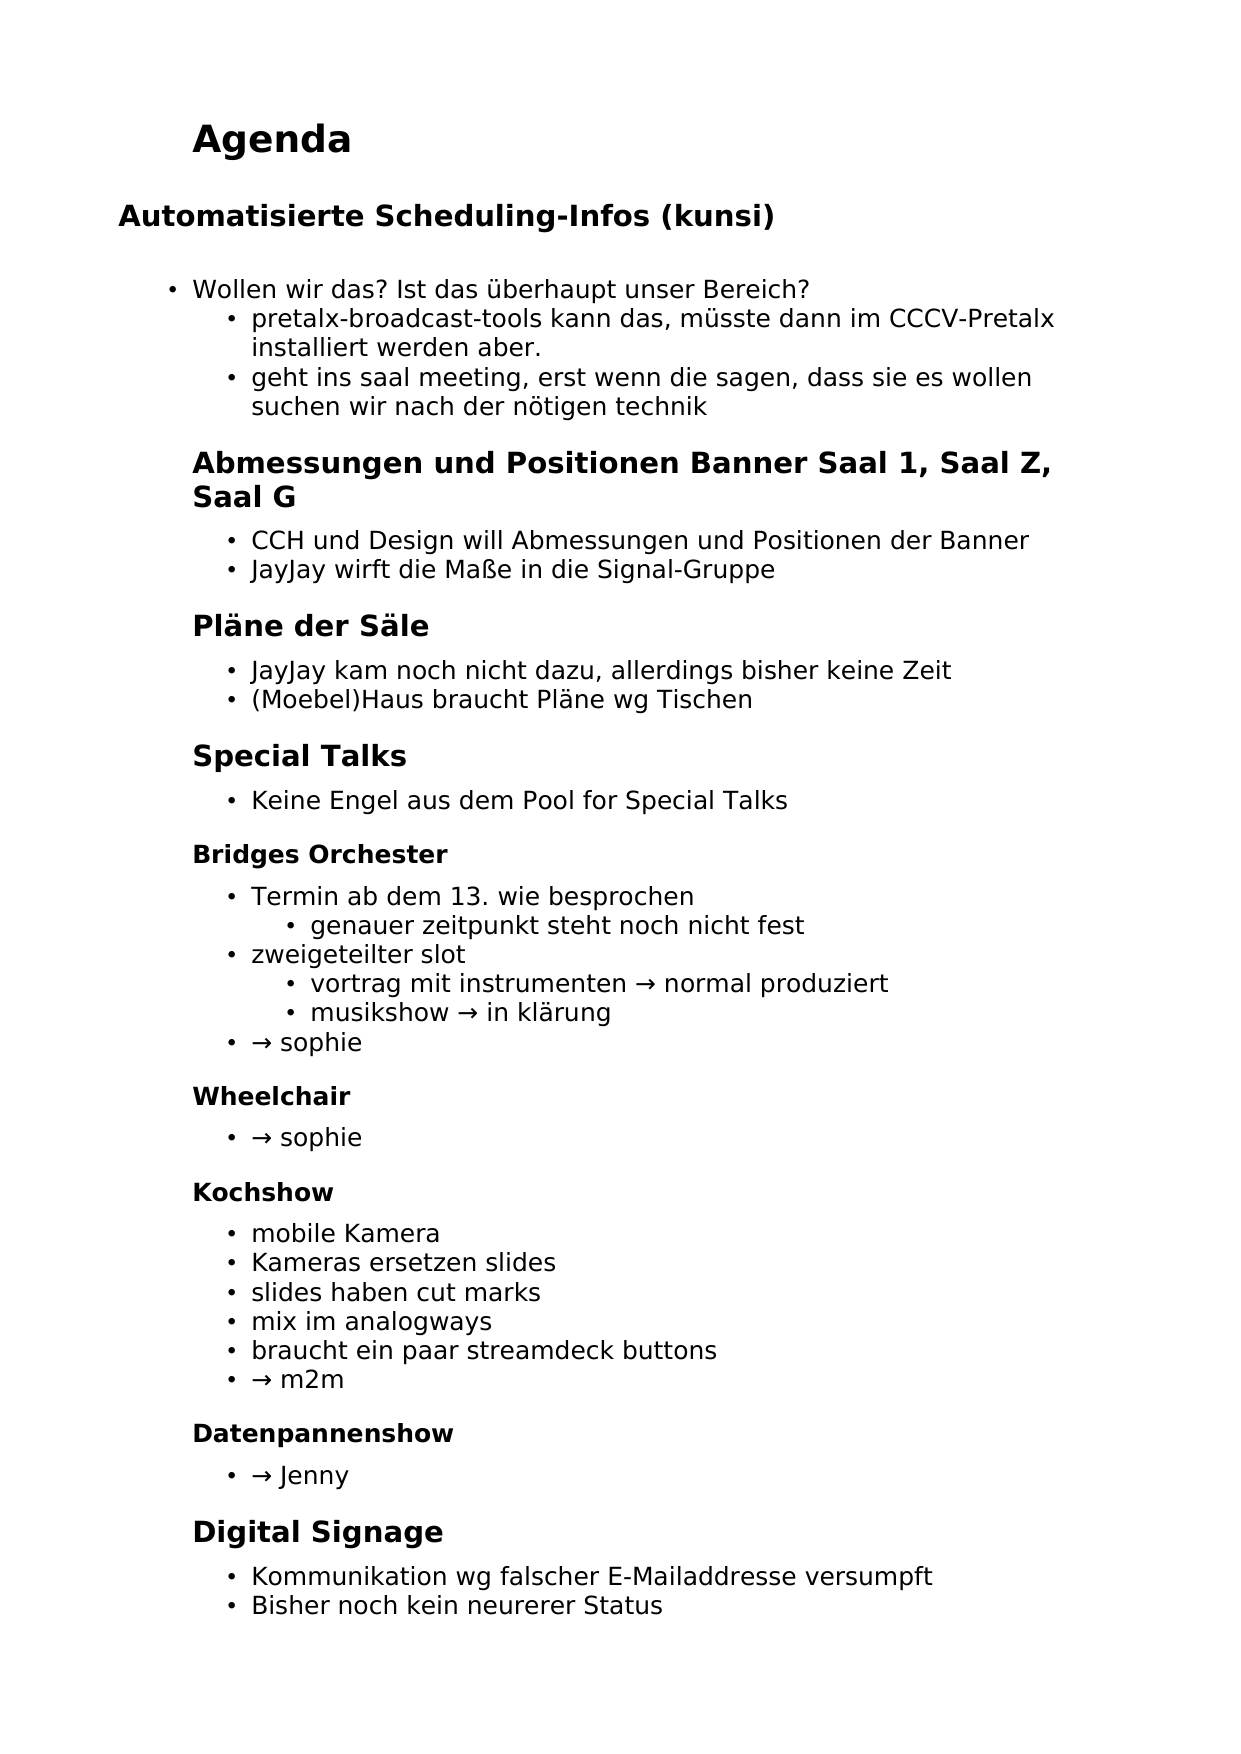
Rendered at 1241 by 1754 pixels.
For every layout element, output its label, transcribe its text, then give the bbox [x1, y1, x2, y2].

list mix im analogways [236, 1307, 1122, 1336]
list braucht ein paar streamdeck buttons [236, 1336, 1122, 1365]
list musikshow → in klärung [295, 998, 1122, 1028]
list genauer zeitpunkt steht noch nicht fest [295, 911, 1122, 940]
subtitle Kochshow [177, 1178, 1122, 1207]
list → m2m [236, 1365, 1122, 1394]
subtitle Automatisierte Scheduling-Infos (kunsi) [118, 199, 1122, 233]
subtitle Agenda [177, 118, 1122, 162]
list Wollen wir das? Ist das überhaupt unser Bereich? [177, 275, 1122, 304]
subtitle Special Talks [177, 739, 1122, 773]
subtitle Datenpannenshow [177, 1419, 1122, 1448]
subtitle Bridges Orchester [177, 840, 1122, 869]
list Kommunikation wg falscher E-Mailaddresse versumpft [236, 1562, 1122, 1591]
subtitle Pläne der Säle [177, 610, 1122, 644]
list slides haben cut marks [236, 1278, 1122, 1307]
list zweigeteilter slot [236, 940, 1122, 969]
list Termin ab dem 13. wie besprochen [236, 882, 1122, 911]
subtitle Wheelchair [177, 1082, 1122, 1111]
list pretalx-broadcast-tools kann das, müsste dann im CCCV-Pretalx installiert werden aber. [236, 304, 1122, 363]
list → sophie [236, 1028, 1122, 1057]
list CCH und Design will Abmessungen und Positionen der Banner [236, 526, 1122, 556]
list vortrag mit instrumenten → normal produziert [295, 969, 1122, 998]
list geht ins saal meeting, erst wenn die sagen, dass sie es wollen suchen wir nach der nötigen technik [236, 363, 1122, 421]
list → sophie [236, 1123, 1122, 1153]
list Kameras ersetzen slides [236, 1248, 1122, 1278]
subtitle Abmessungen und Positionen Banner Saal 1, Saal Z, Saal G [177, 446, 1122, 514]
list mobile Kamera [236, 1219, 1122, 1248]
list → Jenny [236, 1461, 1122, 1490]
list JayJay kam noch nicht dazu, allerdings bisher keine Zeit [236, 656, 1122, 685]
list (Moebel)Haus braucht Pläne wg Tischen [236, 685, 1122, 714]
list Bisher noch kein neurerer Status [236, 1591, 1122, 1620]
subtitle Digital Signage [177, 1515, 1122, 1549]
list JayJay wirft die Maße in die Signal-Gruppe [236, 556, 1122, 585]
list Keine Engel aus dem Pool for Special Talks [236, 786, 1122, 815]
